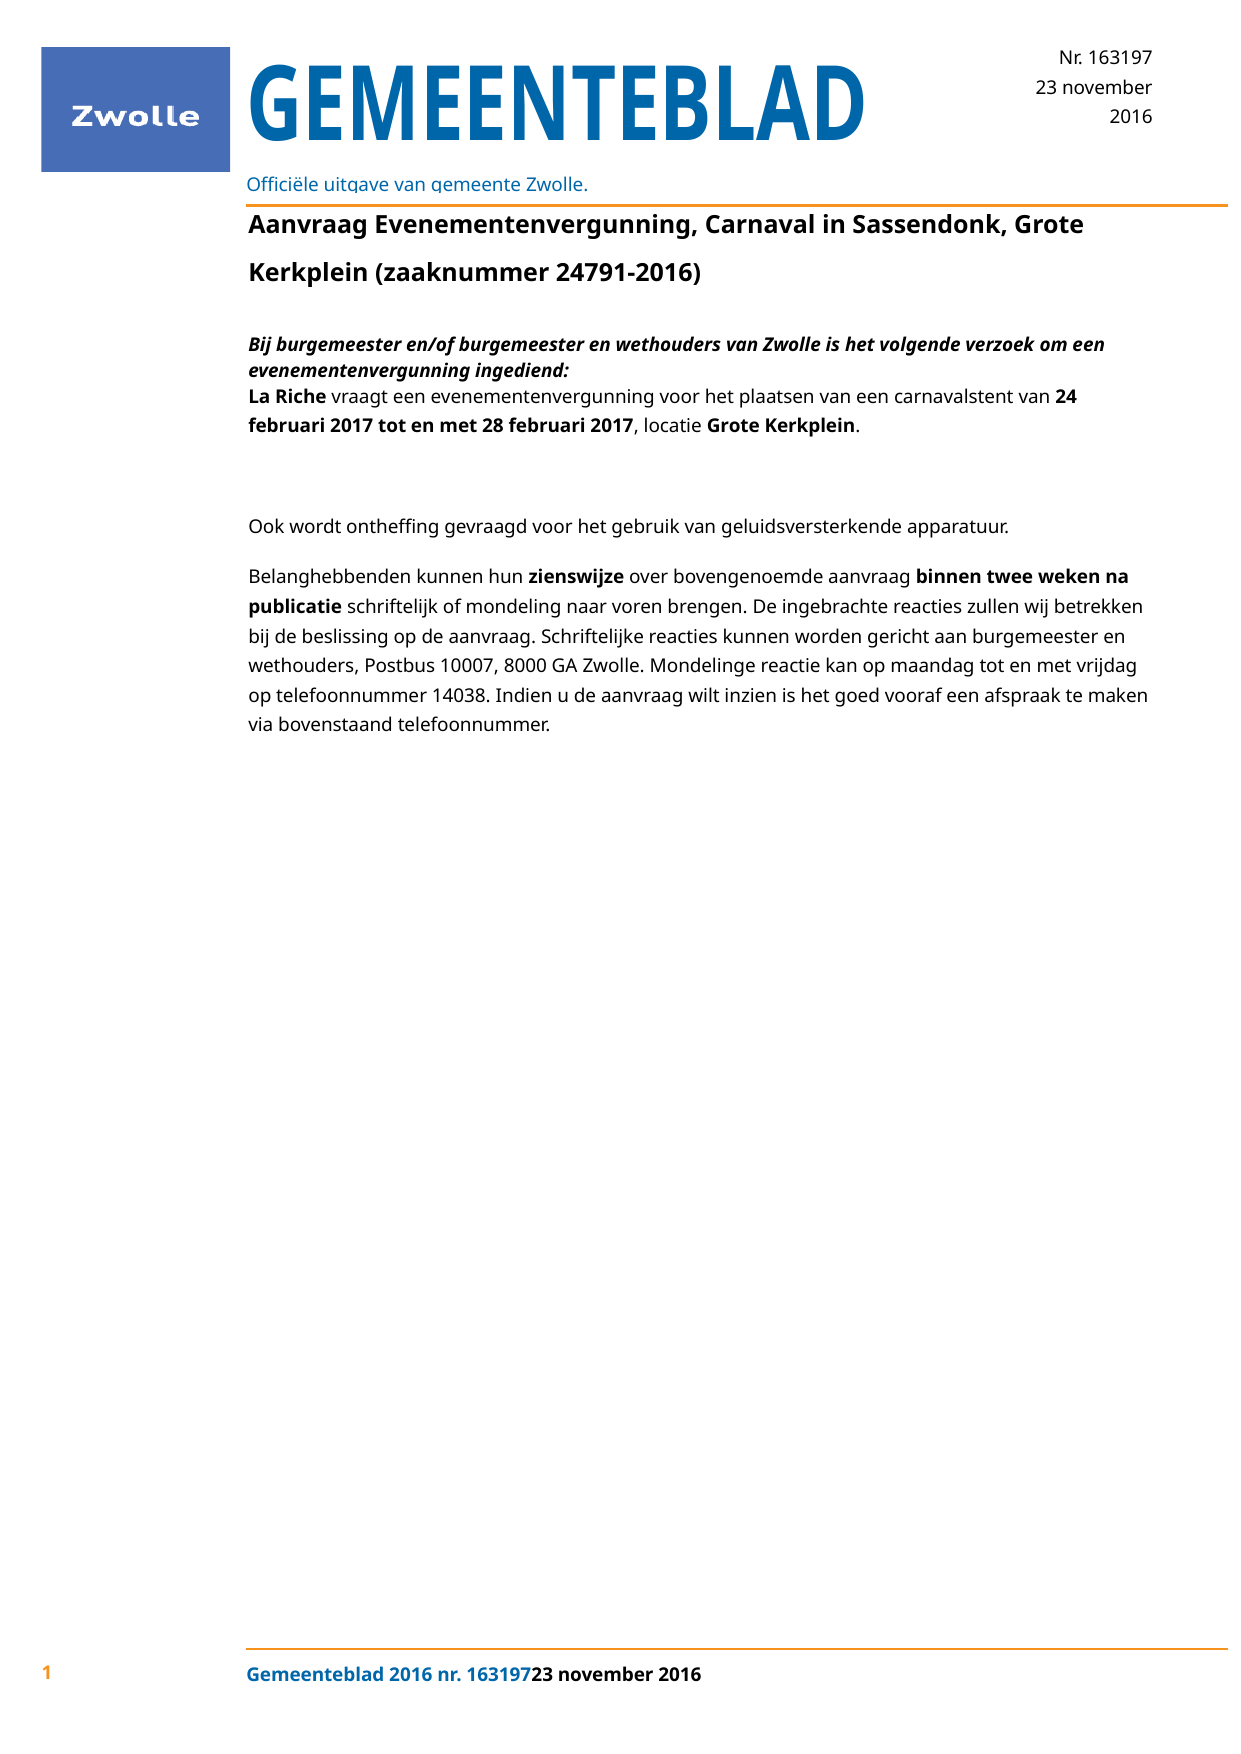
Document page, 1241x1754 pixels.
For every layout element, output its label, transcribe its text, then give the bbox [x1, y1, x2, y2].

text Bij burgemeester en/of burgemeester en wethouders van Zwolle is het volgende verzoek om een evenementenvergunning ingediend: [248, 331, 1152, 383]
text Ook wordt ontheffing gevraagd voor het gebruik van geluidsversterkende apparatuur. [248, 513, 1152, 539]
text La Riche vraagt een evenementenvergunning voor het plaatsen van een carnavalstent van 24 februari 2017 tot en met 28 februari 2017, locatie Grote Kerkplein. [248, 383, 1152, 438]
picture [41, 47, 231, 172]
text Belanghebbenden kunnen hun zienswijze over bovengenoemde aanvraag binnen twee weken na publicatie schriftelijk of mondeling naar voren brengen. De ingebrachte reacties zullen wij betrekken bij de beslissing op de aanvraag. Schriftelijke reacties kunnen worden gericht aan burgemeester en wethouders, Postbus 10007, 8000 GA Zwolle. Mondelinge reactie kan op maandag tot en met vrijdag op telefoonnummer 14038. Indien u de aanvraag wilt inzien is het goed vooraf een afspraak te maken via bovenstaand telefoonnummer. [248, 564, 1152, 737]
text Aanvraag Evenementenvergunning, Carnaval in Sassendonk, Grote Kerkplein (zaaknummer 24791-2016) [248, 207, 1152, 288]
